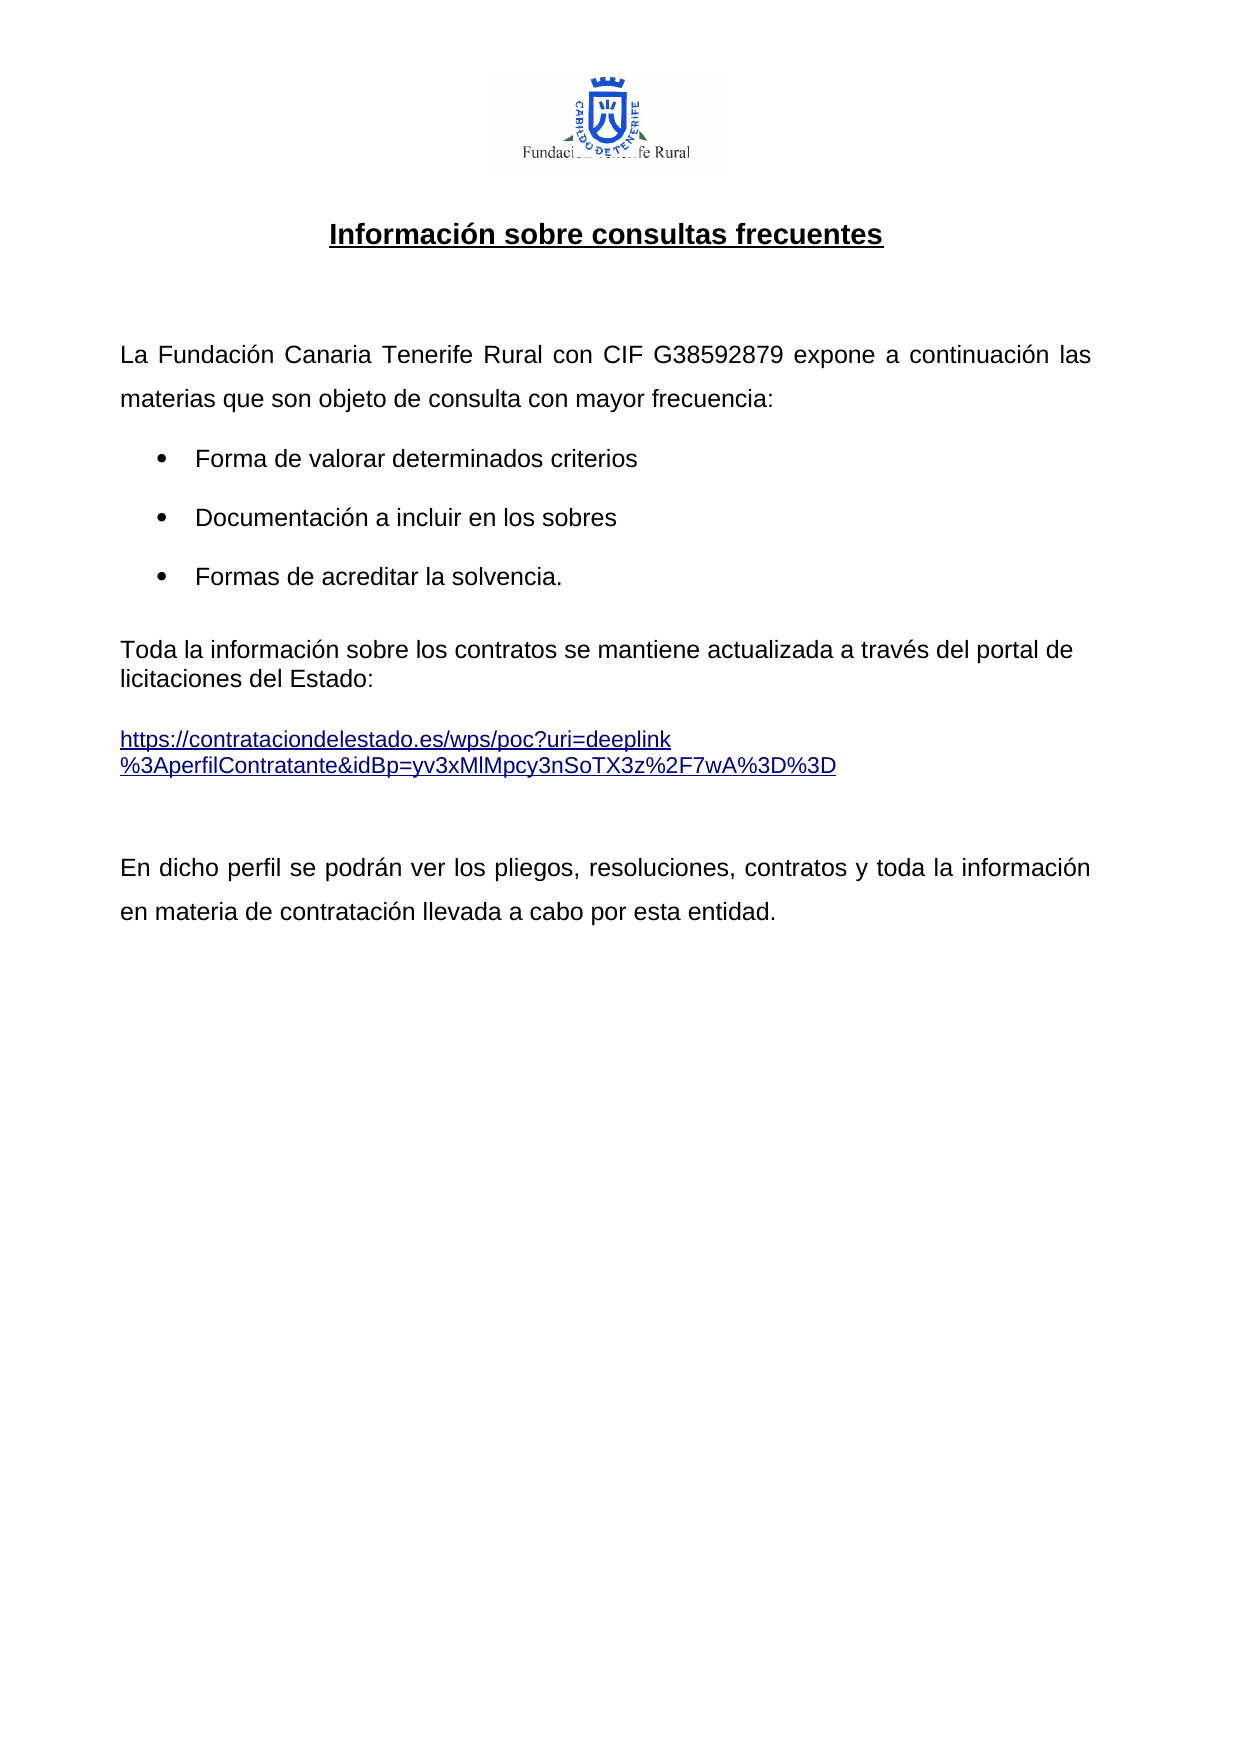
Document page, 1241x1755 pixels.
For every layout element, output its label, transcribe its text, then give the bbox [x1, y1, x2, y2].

list Formas de acreditar la solvencia. [157, 547, 1093, 591]
list Documentación a incluir en los sobres [157, 488, 1093, 532]
text La Fundación Canaria Tenerife Rural con CIF G38592879 expone a continuación las materias que son objeto de consulta con mayor frecuencia: [120, 326, 1093, 413]
list Forma de valorar determinados criterios [157, 429, 1093, 472]
text Información sobre consultas frecuentes [120, 207, 1093, 251]
text https://contrataciondelestado.es/wps/poc?uri=deeplink%3AperfilContratante&idBp=yv3xMlMpcy3nSoTX3z%2F7wA%3D%3D [120, 726, 1093, 778]
text En dicho perfil se podrán ver los pliegos, resoluciones, contratos y toda la información en materia de contratación llevada a cabo por esta entidad. [120, 838, 1093, 925]
text Toda la información sobre los contratos se mantiene actualizada a través del portal de licitaciones del Estado: [120, 636, 1093, 693]
